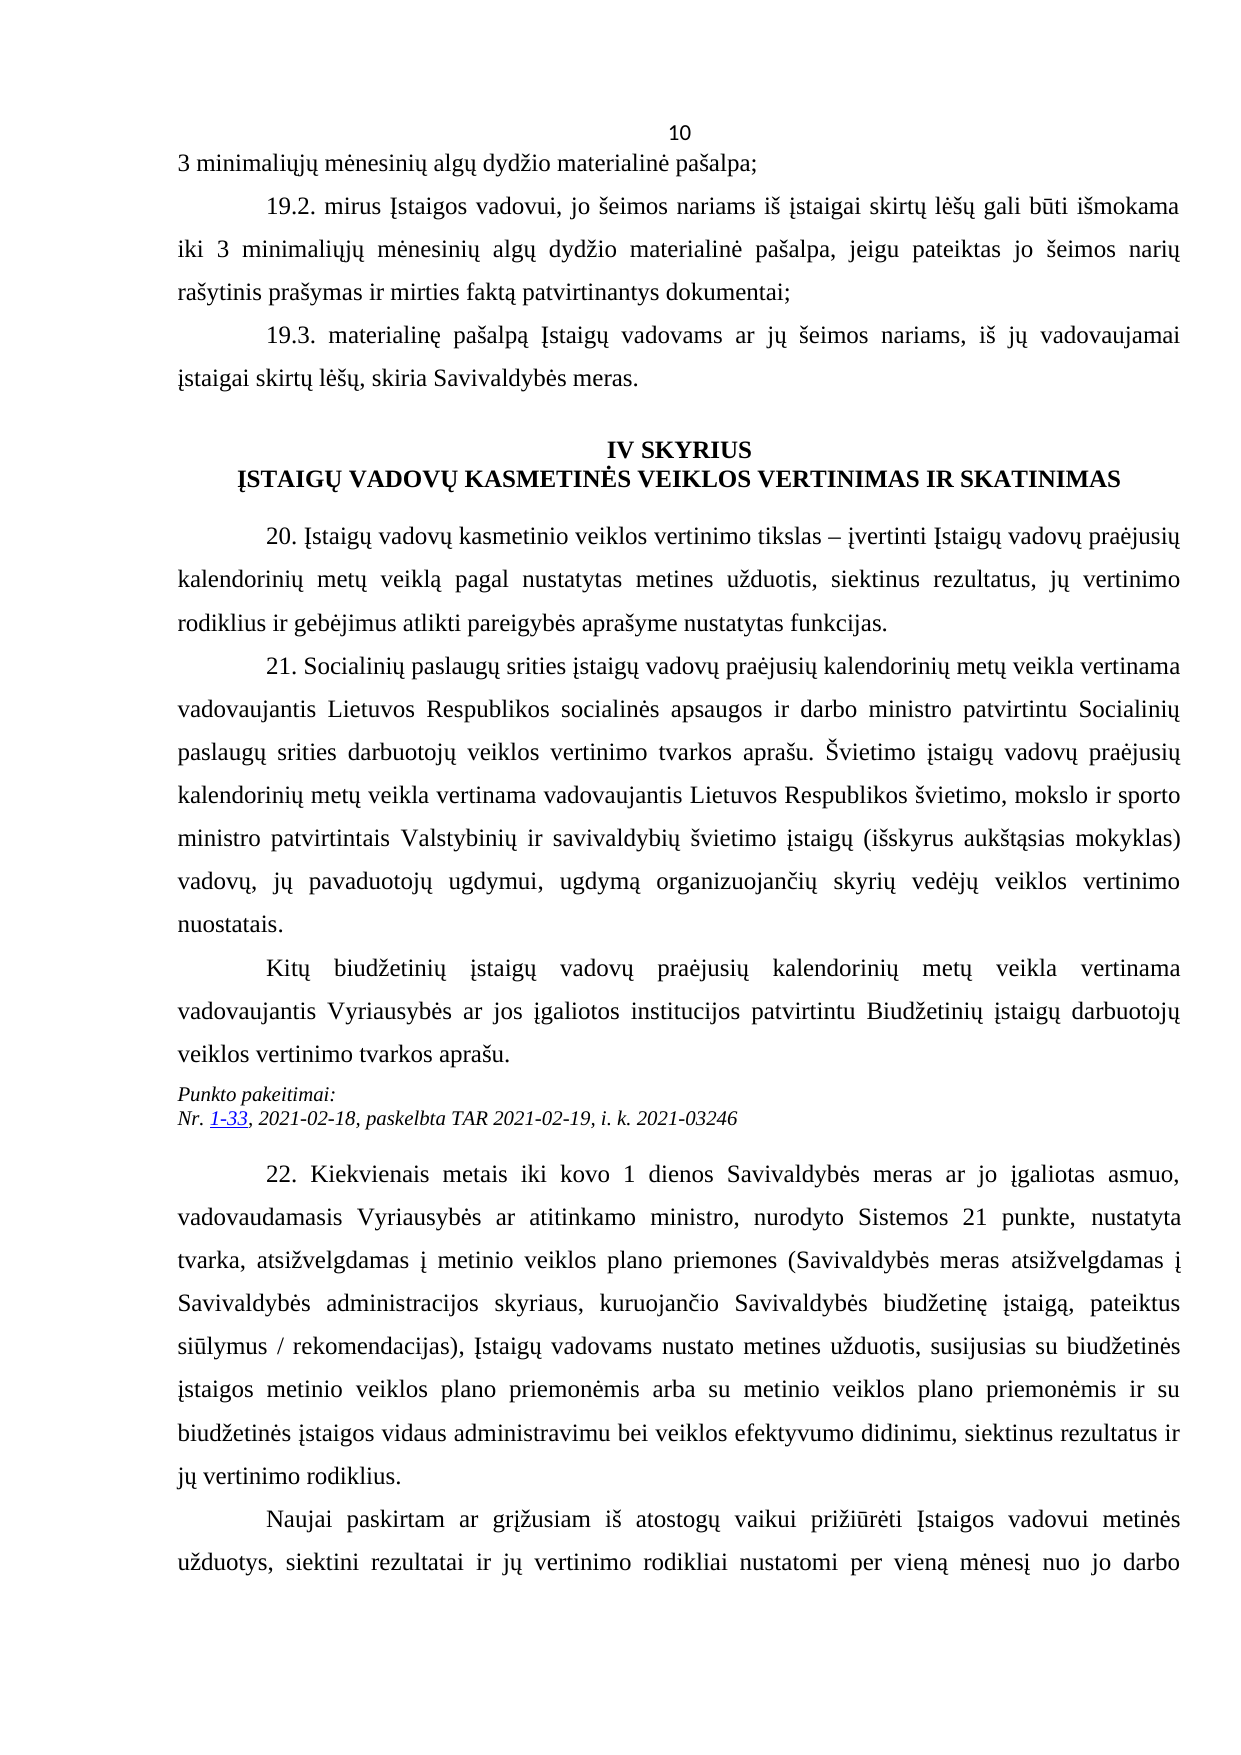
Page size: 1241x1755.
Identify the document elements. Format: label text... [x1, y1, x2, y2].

text 19.2. mirus Įstaigos vadovui, jo šeimos nariams iš įstaigai skirtų lėšų gali būti išmokama iki 3 minimaliųjų mėnesinių algų dydžio materialinė pašalpa, jeigu pateiktas jo šeimos narių rašytinis prašymas ir mirties faktą patvirtinantys dokumentai; [177, 191, 1181, 306]
text 21. Socialinių paslaugų srities įstaigų vadovų praėjusių kalendorinių metų veikla vertinama vadovaujantis Lietuvos Respublikos socialinės apsaugos ir darbo ministro patvirtintu Socialinių paslaugų srities darbuotojų veiklos vertinimo tvarkos aprašu. Švietimo įstaigų vadovų praėjusių kalendorinių metų veikla vertinama vadovaujantis Lietuvos Respublikos švietimo, mokslo ir sporto ministro patvirtintais Valstybinių ir savivaldybių švietimo įstaigų (išskyrus aukštąsias mokyklas) vadovų, jų pavaduotojų ugdymui, ugdymą organizuojančių skyrių vedėjų veiklos vertinimo nuostatais. [177, 651, 1181, 938]
text Kitų biudžetinių įstaigų vadovų praėjusių kalendorinių metų veikla vertinama vadovaujantis Vyriausybės ar jos įgaliotos institucijos patvirtintu Biudžetinių įstaigų darbuotojų veiklos vertinimo tvarkos aprašu. [177, 953, 1181, 1068]
text 22. Kiekvienais metais iki kovo 1 dienos Savivaldybės meras ar jo įgaliotas asmuo, vadovaudamasis Vyriausybės ar atitinkamo ministro, nurodyto Sistemos 21 punkte, nustatyta tvarka, atsižvelgdamas į metinio veiklos plano priemones (Savivaldybės meras atsižvelgdamas į Savivaldybės administracijos skyriaus, kuruojančio Savivaldybės biudžetinę įstaigą, pateiktus siūlymus / rekomendacijas), Įstaigų vadovams nustato metines užduotis, susijusias su biudžetinės įstaigos metinio veiklos plano priemonėmis arba su metinio veiklos plano priemonėmis ir su biudžetinės įstaigos vidaus administravimu bei veiklos efektyvumo didinimu, siektinus rezultatus ir jų vertinimo rodiklius. [177, 1159, 1181, 1489]
text Nr. 1-33, 2021-02-18, paskelbta TAR 2021-02-19, i. k. 2021-03246 [177, 1106, 1181, 1130]
text IV SKYRIUS [177, 435, 1181, 464]
text Punkto pakeitimai: [177, 1082, 1181, 1106]
text 19.3. materialinę pašalpą Įstaigų vadovams ar jų šeimos nariams, iš jų vadovaujamai įstaigai skirtų lėšų, skiria Savivaldybės meras. [177, 320, 1181, 392]
text 3 minimaliųjų mėnesinių algų dydžio materialinė pašalpa; [177, 148, 1181, 176]
text Naujai paskirtam ar grįžusiam iš atostogų vaikui prižiūrėti Įstaigos vadovui metinės užduotys, siektini rezultatai ir jų vertinimo rodikliai nustatomi per vieną mėnesį nuo jo darbo [177, 1504, 1181, 1576]
text 20. Įstaigų vadovų kasmetinio veiklos vertinimo tikslas – įvertinti Įstaigų vadovų praėjusių kalendorinių metų veiklą pagal nustatytas metines užduotis, siektinus rezultatus, jų vertinimo rodiklius ir gebėjimus atlikti pareigybės aprašyme nustatytas funkcijas. [177, 521, 1181, 636]
text ĮSTAIGŲ VADOVŲ KASMETINĖS VEIKLOS VERTINIMAS IR SKATINIMAS [177, 464, 1181, 493]
